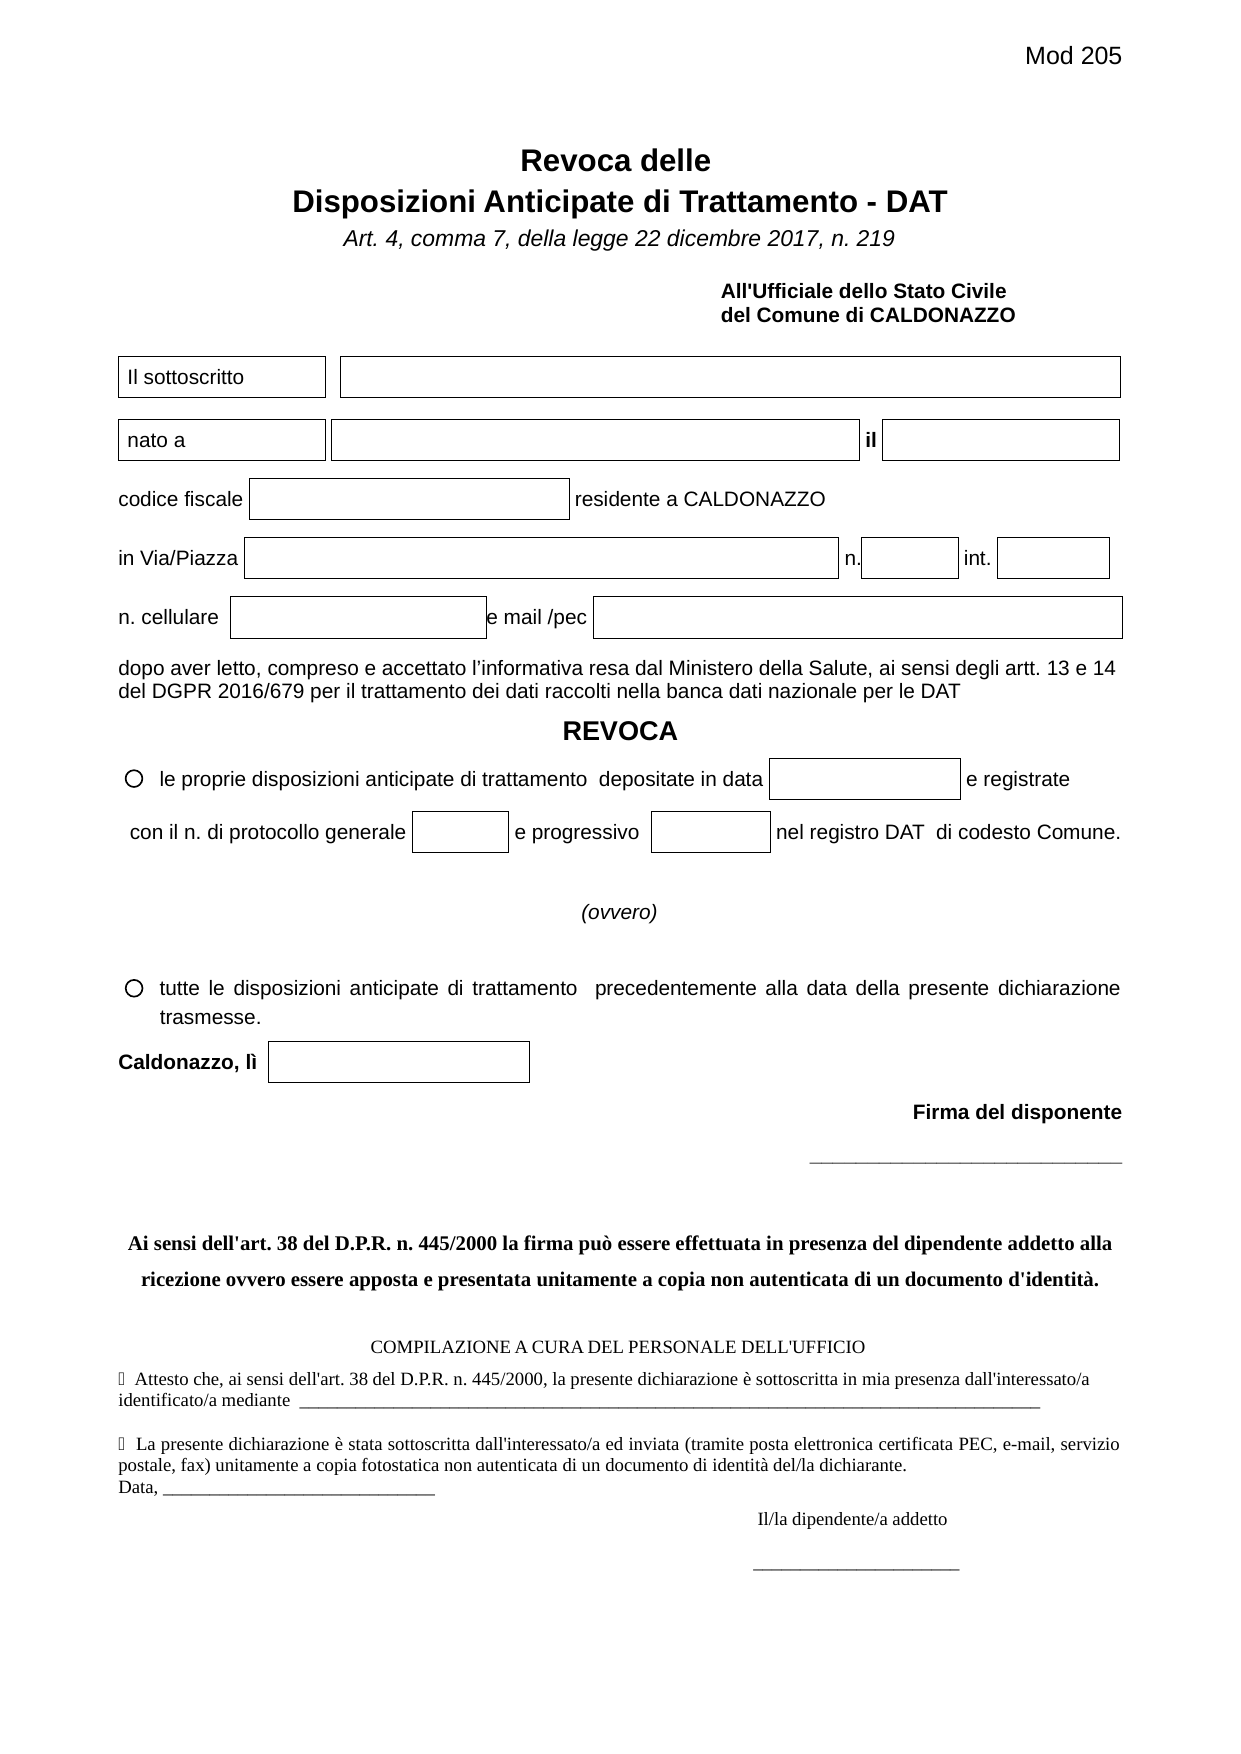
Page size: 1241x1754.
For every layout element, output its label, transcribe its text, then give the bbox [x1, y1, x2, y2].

text e registrate [961, 758, 1122, 799]
text residente a CALDONAZZO [570, 478, 1122, 519]
text le proprie disposizioni anticipate di trattamento depositate in data [118, 758, 769, 799]
text Revoca delle [118, 142, 1122, 178]
text [326, 419, 331, 460]
text n. cellulare [118, 596, 230, 638]
text Il/la dipendente/a addetto [118, 1508, 1122, 1529]
text COMPILAZIONE A CURA DEL PERSONALE DELL'UFFICIO [118, 1336, 1122, 1357]
text tutte le disposizioni anticipate di trattamento precedentemente alla data della presente dichiarazione trasmesse. [124, 971, 1122, 1029]
text ___________________________ [118, 1141, 1122, 1165]
text ______________________ [118, 1551, 1122, 1573]
text nel registro DAT di codesto Comune. [771, 811, 1122, 852]
text int. [959, 537, 997, 578]
text REVOCA [118, 715, 1122, 746]
text Ai sensi dell'art. 38 del D.P.R. n. 445/2000 la firma può essere effettuata in presenza del dipendente addetto alla ricezione ovvero essere apposta e presentata unitamente a copia non autenticata di un documento d'identità. [118, 1231, 1122, 1291]
text n. [839, 537, 861, 578]
text [530, 1041, 1122, 1082]
text  La presente dichiarazione è stata sottoscritta dall'interessato/a ed inviata (tramite posta elettronica certificata PEC, e-mail, servizio postale, fax) unitamente a copia fotostatica non autenticata di un documento di identità del/la dichiarante. [118, 1432, 1122, 1476]
text il [860, 419, 882, 460]
text Firma del disponente [118, 1100, 1122, 1124]
text All'Ufficiale dello Stato Civile del Comune di CALDONAZZO [721, 279, 1122, 327]
text [1110, 537, 1122, 578]
text Art. 4, comma 7, della legge 22 dicembre 2017, n. 219 [118, 225, 1122, 251]
text con il n. di protocollo generale [118, 811, 412, 852]
text dopo aver letto, compreso e accettato l’informativa resa dal Ministero della Salute, ai sensi degli artt. 13 e 14 del DGPR 2016/679 per il trattamento dei dati raccolti nella banca dati nazionale per le DAT [118, 655, 1122, 703]
text (ovvero) [118, 900, 1122, 924]
text codice fiscale [118, 478, 249, 519]
text e mail /pec [487, 596, 593, 638]
text in Via/Piazza [118, 537, 244, 578]
text Data, _____________________________ [118, 1476, 1122, 1497]
text Caldonazzo, lì [118, 1041, 268, 1082]
text  Attesto che, ai sensi dell'art. 38 del D.P.R. n. 445/2000, la presente dichiarazione è sottoscritta in mia presenza dall'interessato/a identificato/a mediante _______________________________________________________________________________ [118, 1368, 1122, 1411]
text Disposizioni Anticipate di Trattamento - DAT [118, 183, 1122, 219]
text e progressivo [509, 811, 651, 852]
